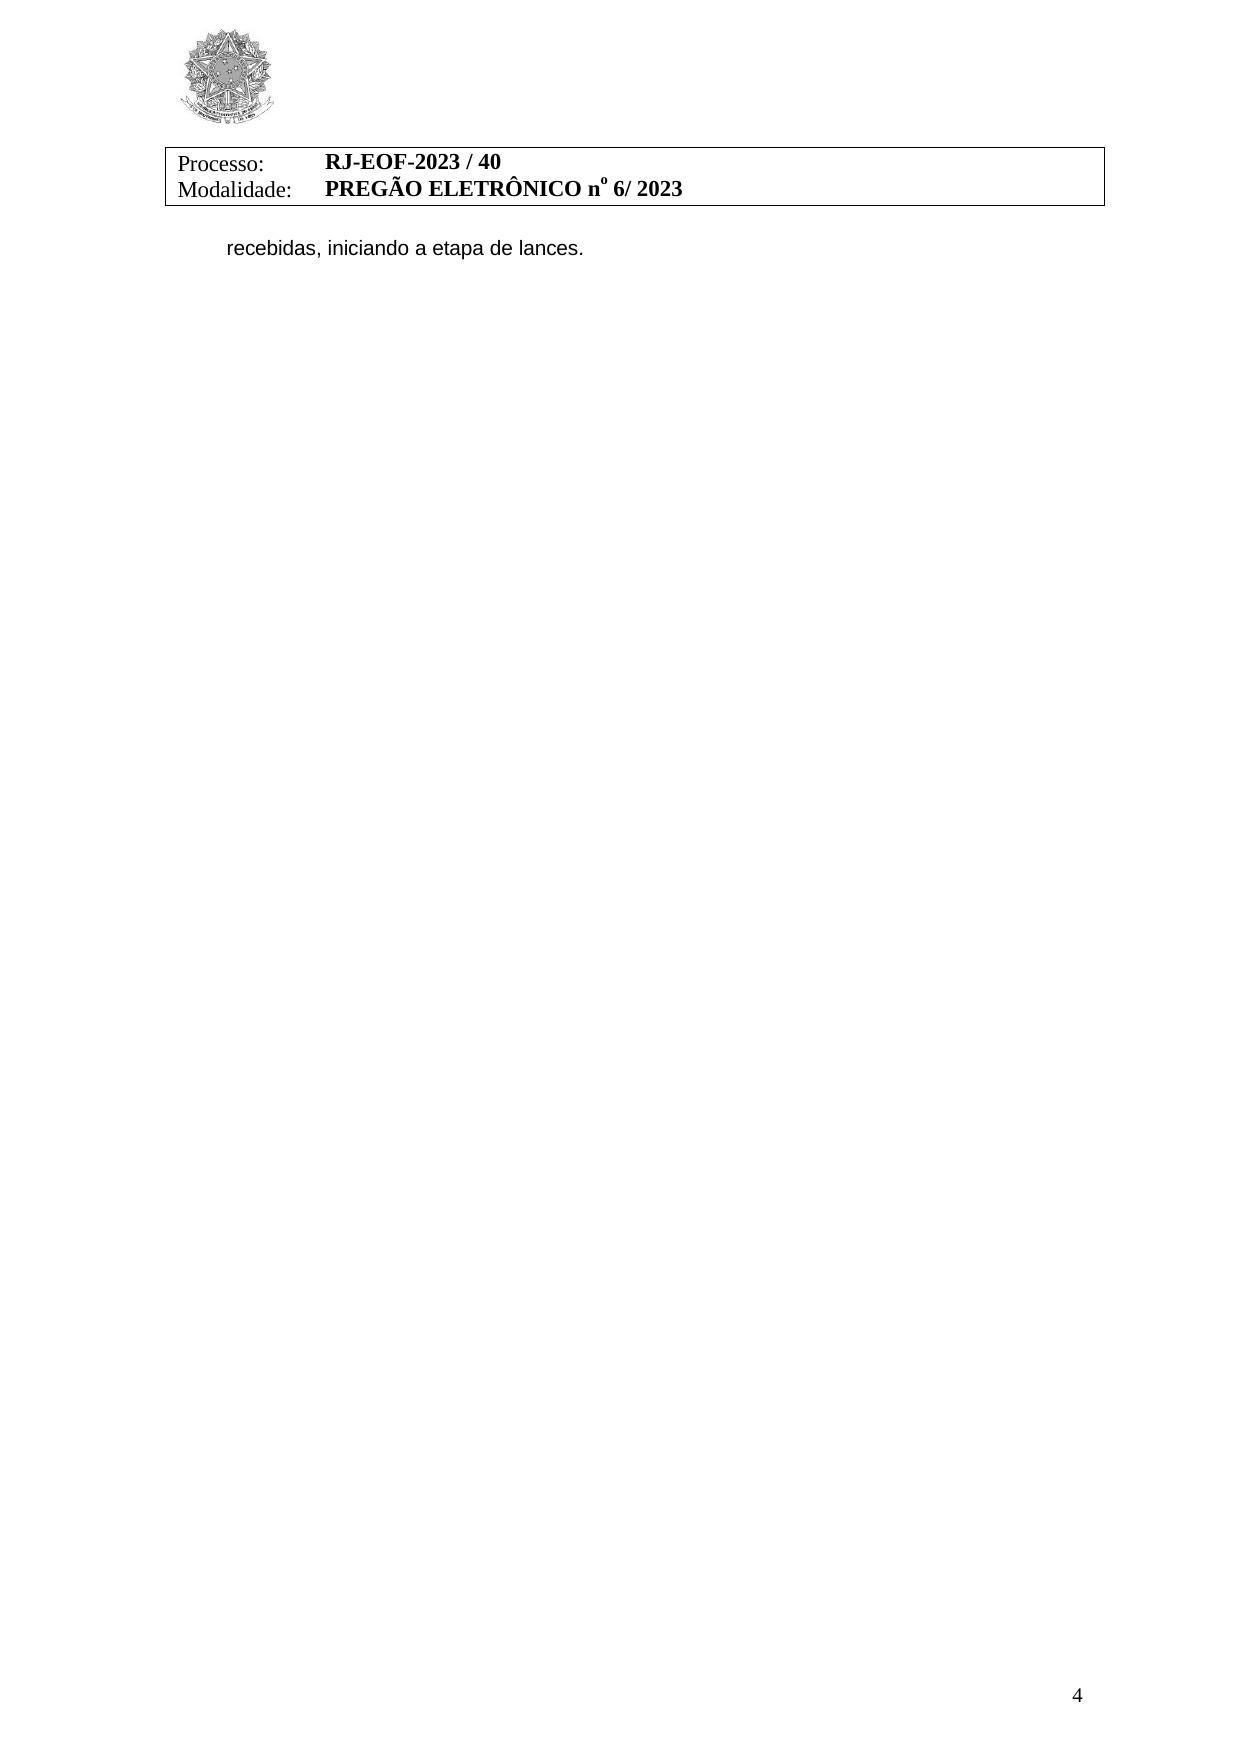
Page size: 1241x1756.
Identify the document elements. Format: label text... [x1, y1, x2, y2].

list recebidas, iniciando a etapa de lances. [187, 236, 1093, 260]
